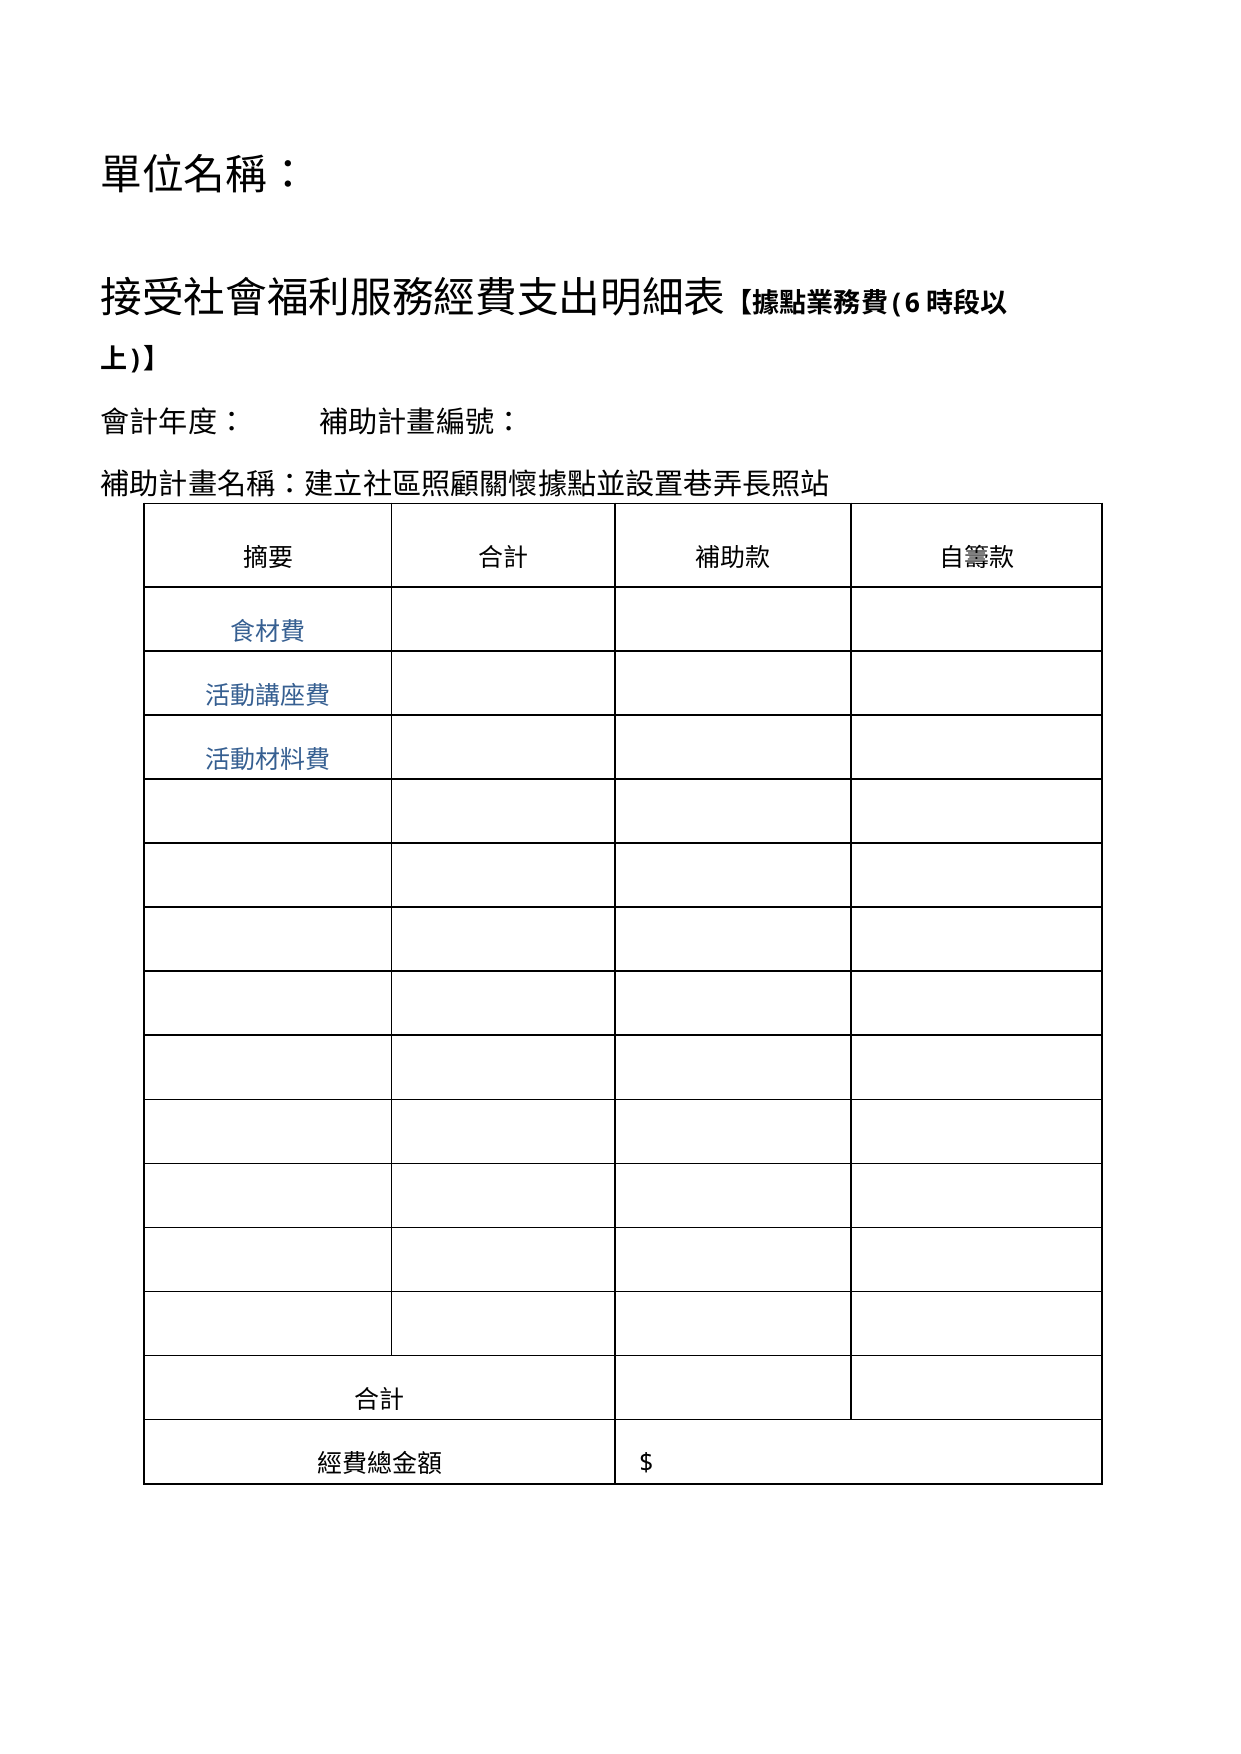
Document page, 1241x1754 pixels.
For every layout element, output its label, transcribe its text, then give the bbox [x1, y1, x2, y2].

table_cell [616, 652, 850, 714]
table_cell [392, 844, 614, 906]
table_cell [145, 1036, 391, 1098]
table_cell [852, 652, 1101, 714]
table_cell [392, 972, 614, 1034]
table_cell [145, 1100, 391, 1162]
table_header 摘要 [145, 504, 391, 586]
table_cell $ [616, 1420, 1101, 1483]
table_cell [145, 908, 391, 970]
table_cell 食材費 [145, 588, 391, 650]
table_cell [852, 844, 1101, 906]
table_cell [852, 1292, 1101, 1355]
table_cell [616, 844, 850, 906]
table_cell [616, 1356, 850, 1419]
text 會計年度： 補助計畫編號： [100, 378, 1146, 440]
table_cell 活動講座費 [145, 652, 391, 714]
table_cell [852, 1356, 1101, 1419]
table_cell [392, 908, 614, 970]
table_header 合計 [392, 504, 614, 586]
table_cell [392, 588, 614, 650]
table_header 補助款 [616, 504, 850, 586]
table_cell [392, 716, 614, 778]
text 補助計畫名稱：建立社區照顧關懷據點並設置巷弄長照站 [100, 440, 1146, 503]
table_cell [852, 716, 1101, 778]
table_cell [392, 1036, 614, 1098]
table_cell [852, 780, 1101, 842]
table_cell [145, 1164, 391, 1227]
table_cell [145, 1292, 391, 1355]
table_cell [616, 908, 850, 970]
table_cell [852, 1100, 1101, 1162]
table_cell [616, 1164, 850, 1227]
table_cell [145, 780, 391, 842]
table_cell [616, 780, 850, 842]
table_cell [852, 1228, 1101, 1291]
table_cell [616, 588, 850, 650]
table_cell [392, 652, 614, 714]
table_cell [392, 1164, 614, 1227]
table_cell [392, 780, 614, 842]
table_cell [852, 588, 1101, 650]
table_cell [852, 972, 1101, 1034]
table_cell 活動材料費 [145, 716, 391, 778]
table_cell [616, 716, 850, 778]
table_cell [616, 1036, 850, 1098]
table_cell [392, 1100, 614, 1162]
table_cell [145, 844, 391, 906]
table_cell [392, 1228, 614, 1291]
table_cell 合計 [145, 1356, 614, 1419]
text 單位名稱： [100, 130, 1146, 192]
table_cell [392, 1292, 614, 1355]
table_cell [852, 1036, 1101, 1098]
table_cell [616, 1100, 850, 1162]
table_cell [145, 1228, 391, 1291]
table_header 自籌款 [852, 504, 1101, 586]
text 接受社會福利服務經費支出明細表【據點業務費(6時段以上)】 [100, 253, 1062, 378]
table_cell [616, 972, 850, 1034]
table_cell [616, 1292, 850, 1355]
table_cell 經費總金額 [145, 1420, 614, 1483]
table_cell [852, 908, 1101, 970]
table_cell [145, 972, 391, 1034]
table_cell [852, 1164, 1101, 1227]
table_cell [616, 1228, 850, 1291]
